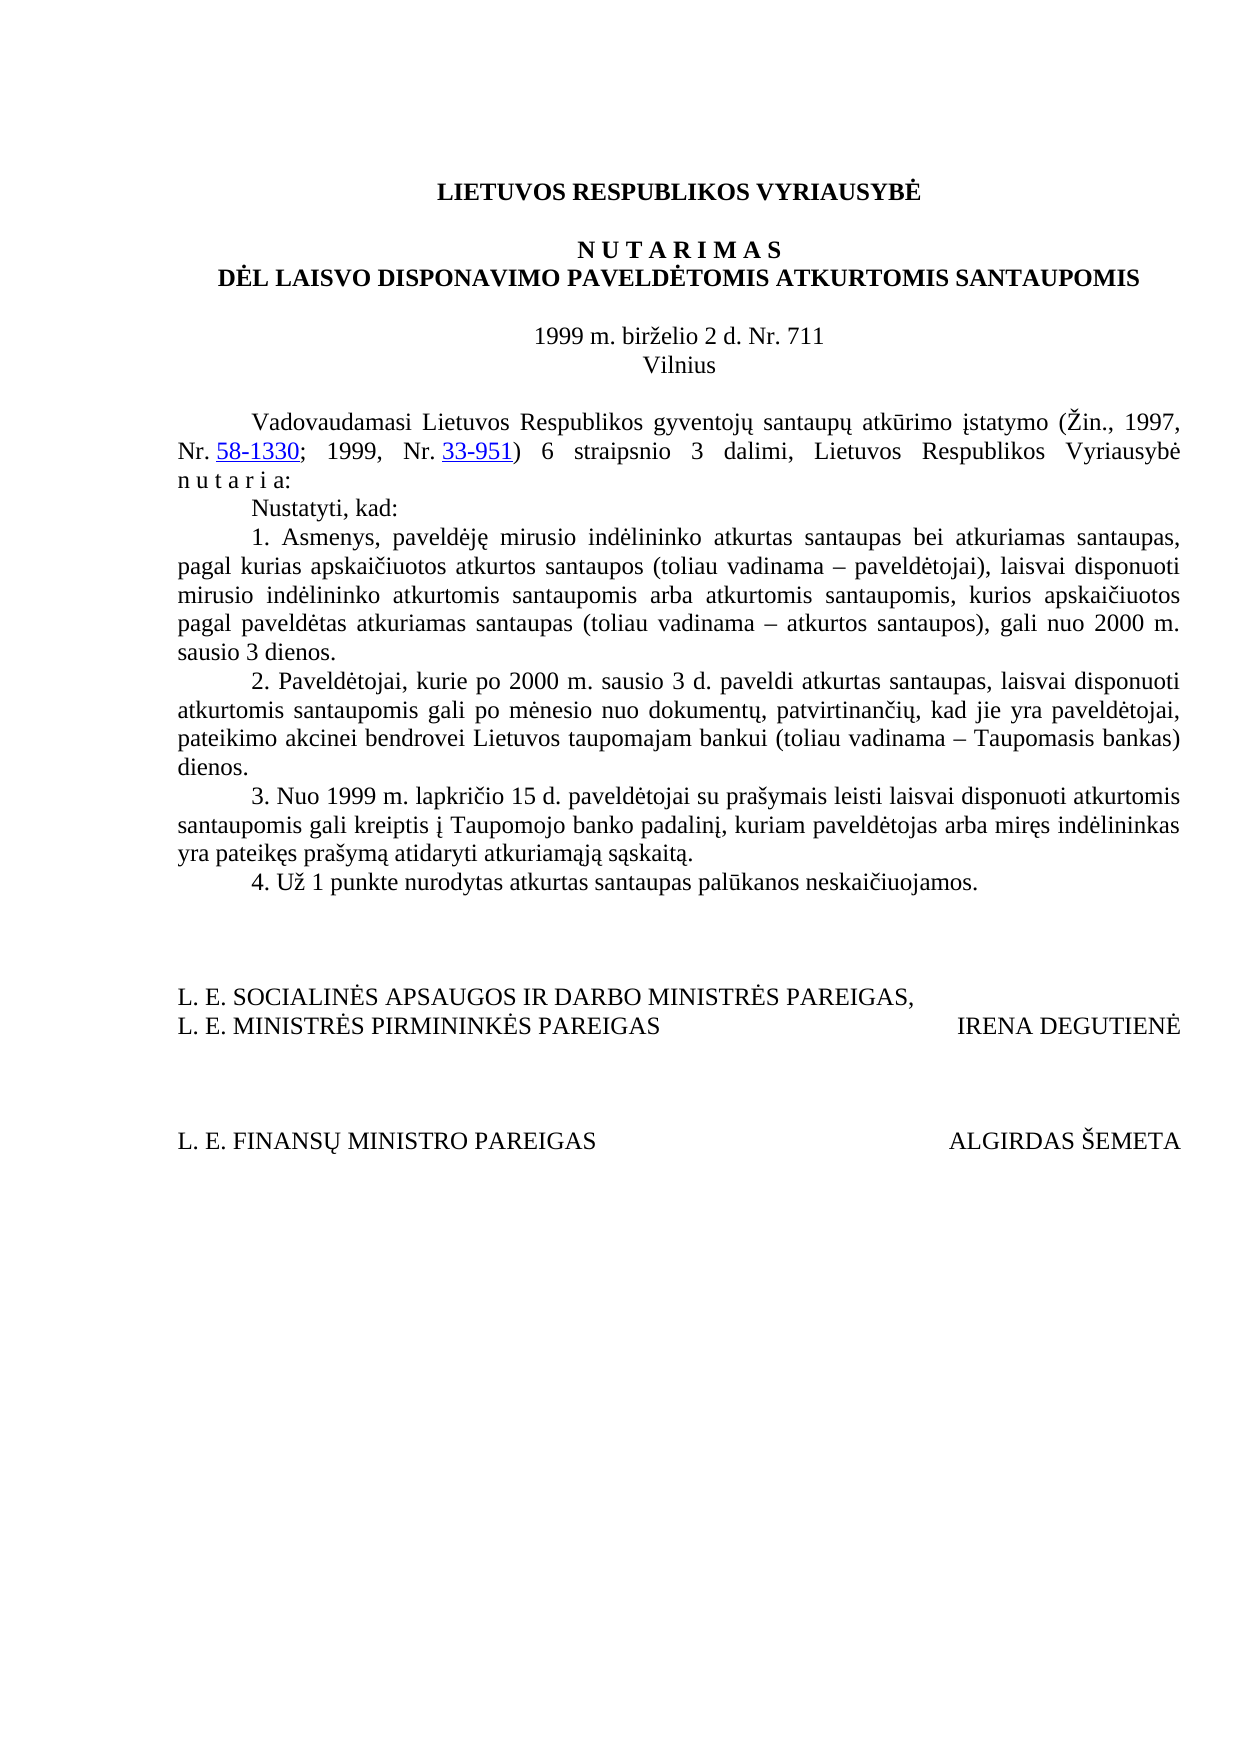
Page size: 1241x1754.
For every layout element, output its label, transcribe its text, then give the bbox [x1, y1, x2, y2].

text 4. Už 1 punkte nurodytas atkurtas santaupas palūkanos neskaičiuojamos. [177, 867, 1181, 896]
text DĖL LAISVO DISPONAVIMO PAVELDĖTOMIS ATKURTOMIS SANTAUPOMIS [177, 263, 1181, 292]
text N U T A R I M A S [177, 235, 1181, 263]
text Vadovaudamasi Lietuvos Respublikos gyventojų santaupų atkūrimo įstatymo (Žin., 1997, Nr. 58-1330; 1999, Nr. 33-951) 6 straipsnio 3 dalimi, Lietuvos Respublikos Vyriausybė nutaria: [177, 407, 1181, 493]
text 1. Asmenys, paveldėję mirusio indėlininko atkurtas santaupas bei atkuriamas santaupas, pagal kurias apskaičiuotos atkurtos santaupos (toliau vadinama – paveldėtojai), laisvai disponuoti mirusio indėlininko atkurtomis santaupomis arba atkurtomis santaupomis, kurios apskaičiuotos pagal paveldėtas atkuriamas santaupas (toliau vadinama – atkurtos santaupos), gali nuo 2000 m. sausio 3 dienos. [177, 522, 1181, 666]
text L. E. FINANSŲ MINISTRO PAREIGAS ALGIRDAS ŠEMETA [177, 1126, 1181, 1155]
text L. E. SOCIALINĖS APSAUGOS IR DARBO MINISTRĖS PAREIGAS, [177, 982, 1181, 1011]
text L. E. MINISTRĖS PIRMININKĖS PAREIGAS IRENA DEGUTIENĖ [177, 1011, 1181, 1040]
text Nustatyti, kad: [177, 493, 1181, 522]
text 1999 m. birželio 2 d. Nr. 711 [177, 321, 1181, 350]
text LIETUVOS RESPUBLIKOS VYRIAUSYBĖ [177, 177, 1181, 206]
text 2. Paveldėtojai, kurie po 2000 m. sausio 3 d. paveldi atkurtas santaupas, laisvai disponuoti atkurtomis santaupomis gali po mėnesio nuo dokumentų, patvirtinančių, kad jie yra paveldėtojai, pateikimo akcinei bendrovei Lietuvos taupomajam bankui (toliau vadinama – Taupomasis bankas) dienos. [177, 666, 1181, 781]
text 3. Nuo 1999 m. lapkričio 15 d. paveldėtojai su prašymais leisti laisvai disponuoti atkurtomis santaupomis gali kreiptis į Taupomojo banko padalinį, kuriam paveldėtojas arba miręs indėlininkas yra pateikęs prašymą atidaryti atkuriamąją sąskaitą. [177, 781, 1181, 867]
text Vilnius [177, 350, 1181, 378]
